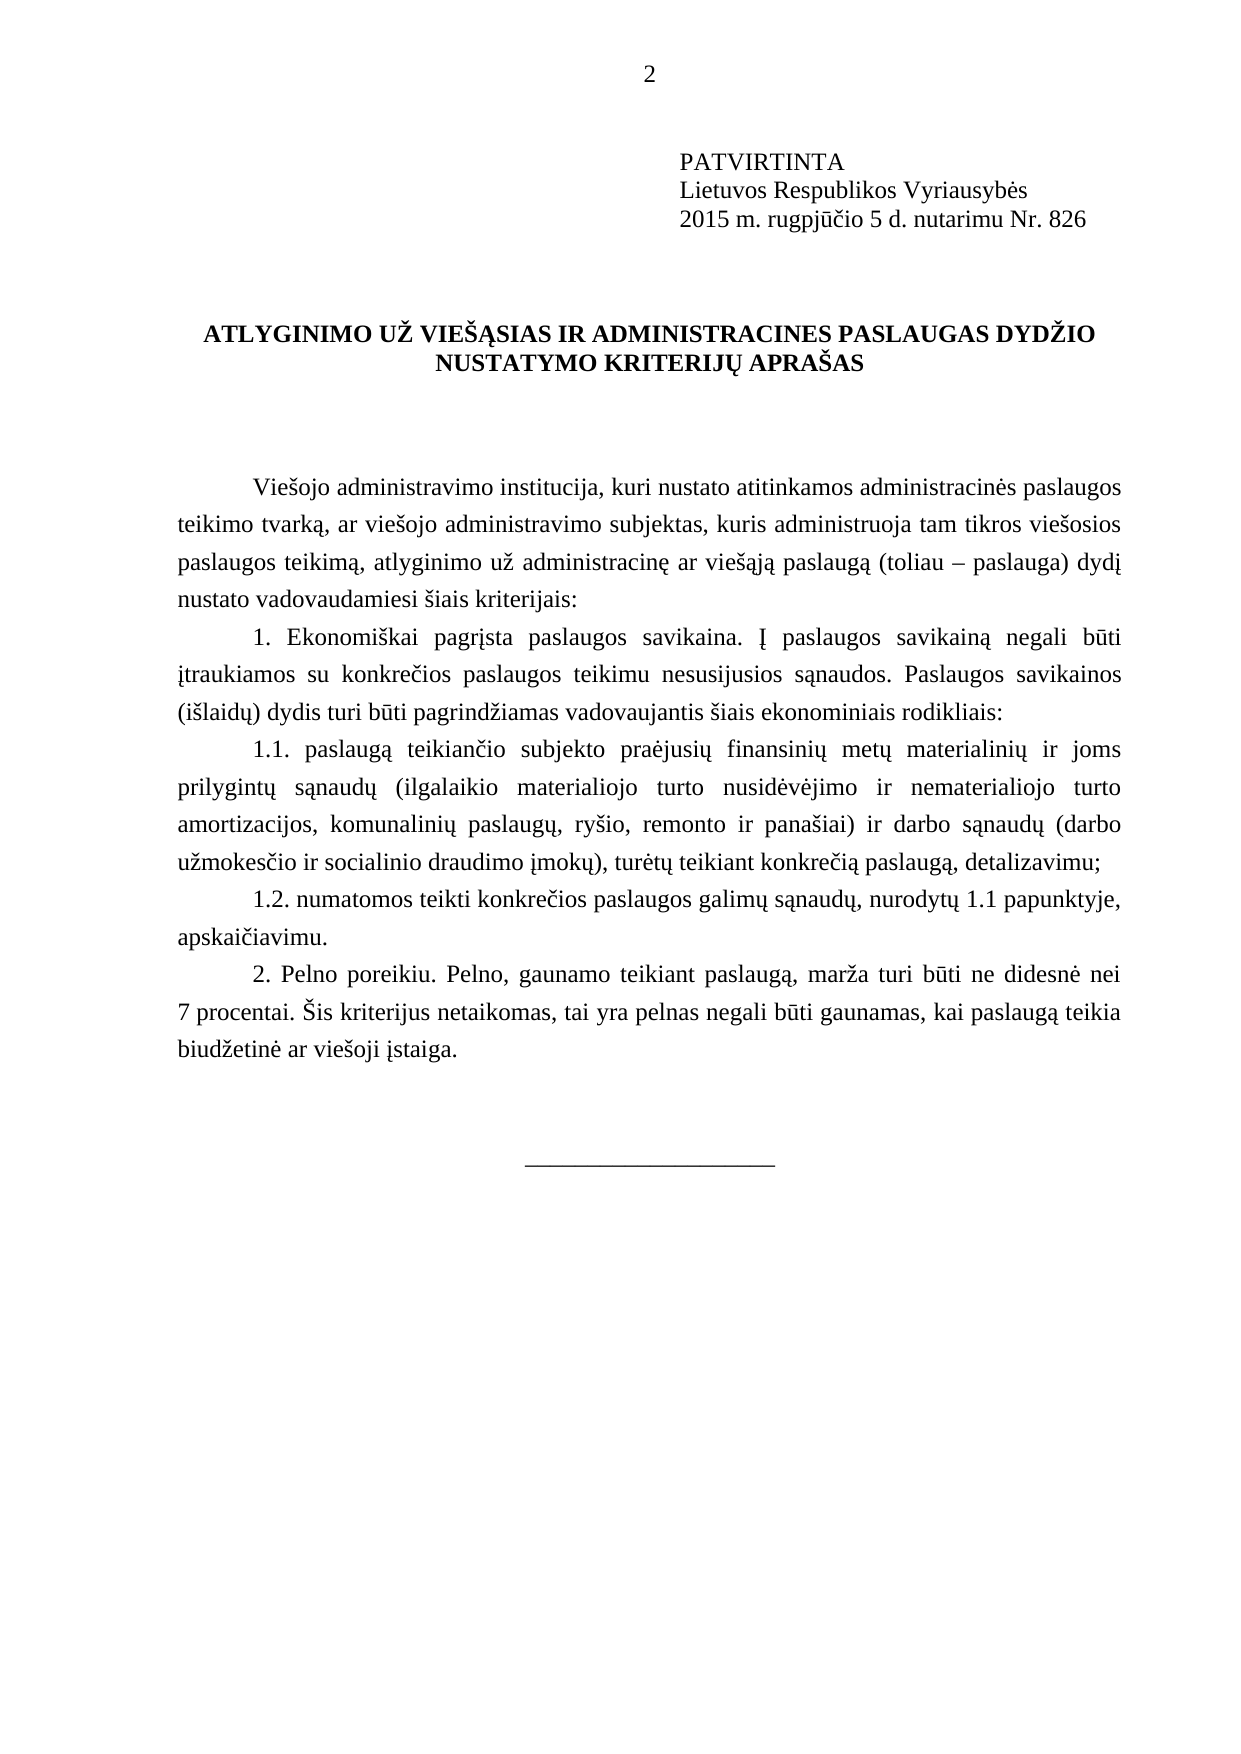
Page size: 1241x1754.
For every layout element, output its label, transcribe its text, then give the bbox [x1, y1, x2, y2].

text 2. Pelno poreikiu. Pelno, gaunamo teikiant paslaugą, marža turi būti ne didesnė nei 7 procentai. Šis kriterijus netaikomas, tai yra pelnas negali būti gaunamas, kai paslaugą teikia biudžetinė ar viešoji įstaiga. [177, 951, 1122, 1063]
text 1. Ekonomiškai pagrįsta paslaugos savikaina. Į paslaugos savikainą negali būti įtraukiamos su konkrečios paslaugos teikimu nesusijusios sąnaudos. Paslaugos savikainos (išlaidų) dydis turi būti pagrindžiamas vadovaujantis šiais ekonominiais rodikliais: [177, 613, 1122, 726]
text –––––––––––––––––––– [177, 1149, 1122, 1178]
text Viešojo administravimo institucija, kuri nustato atitinkamos administracinės paslaugos teikimo tvarką, ar viešojo administravimo subjektas, kuris administruoja tam tikros viešosios paslaugos teikimą, atlyginimo už administracinę ar viešąją paslaugą (toliau – paslauga) dydį nustato vadovaudamiesi šiais kriterijais: [177, 463, 1122, 613]
text 1.2. numatomos teikti konkrečios paslaugos galimų sąnaudų, nurodytų 1.1 papunktyje, apskaičiavimu. [177, 876, 1122, 951]
text PATVIRTINTA Lietuvos Respublikos Vyriausybės 2015 m. rugpjūčio 5 d. nutarimu Nr. 826 [679, 147, 1122, 233]
text 1.1. paslaugą teikiančio subjekto praėjusių finansinių metų materialinių ir joms prilygintų sąnaudų (ilgalaikio materialiojo turto nusidėvėjimo ir nematerialiojo turto amortizacijos, komunalinių paslaugų, ryšio, remonto ir panašiai) ir darbo sąnaudų (darbo užmokesčio ir socialinio draudimo įmokų), turėtų teikiant konkrečią paslaugą, detalizavimu; [177, 726, 1122, 876]
text atlyginimo už viešąsias ir administracines paslaugas dydžio nustatymo kriterijŲ APRAŠAS [177, 319, 1122, 377]
